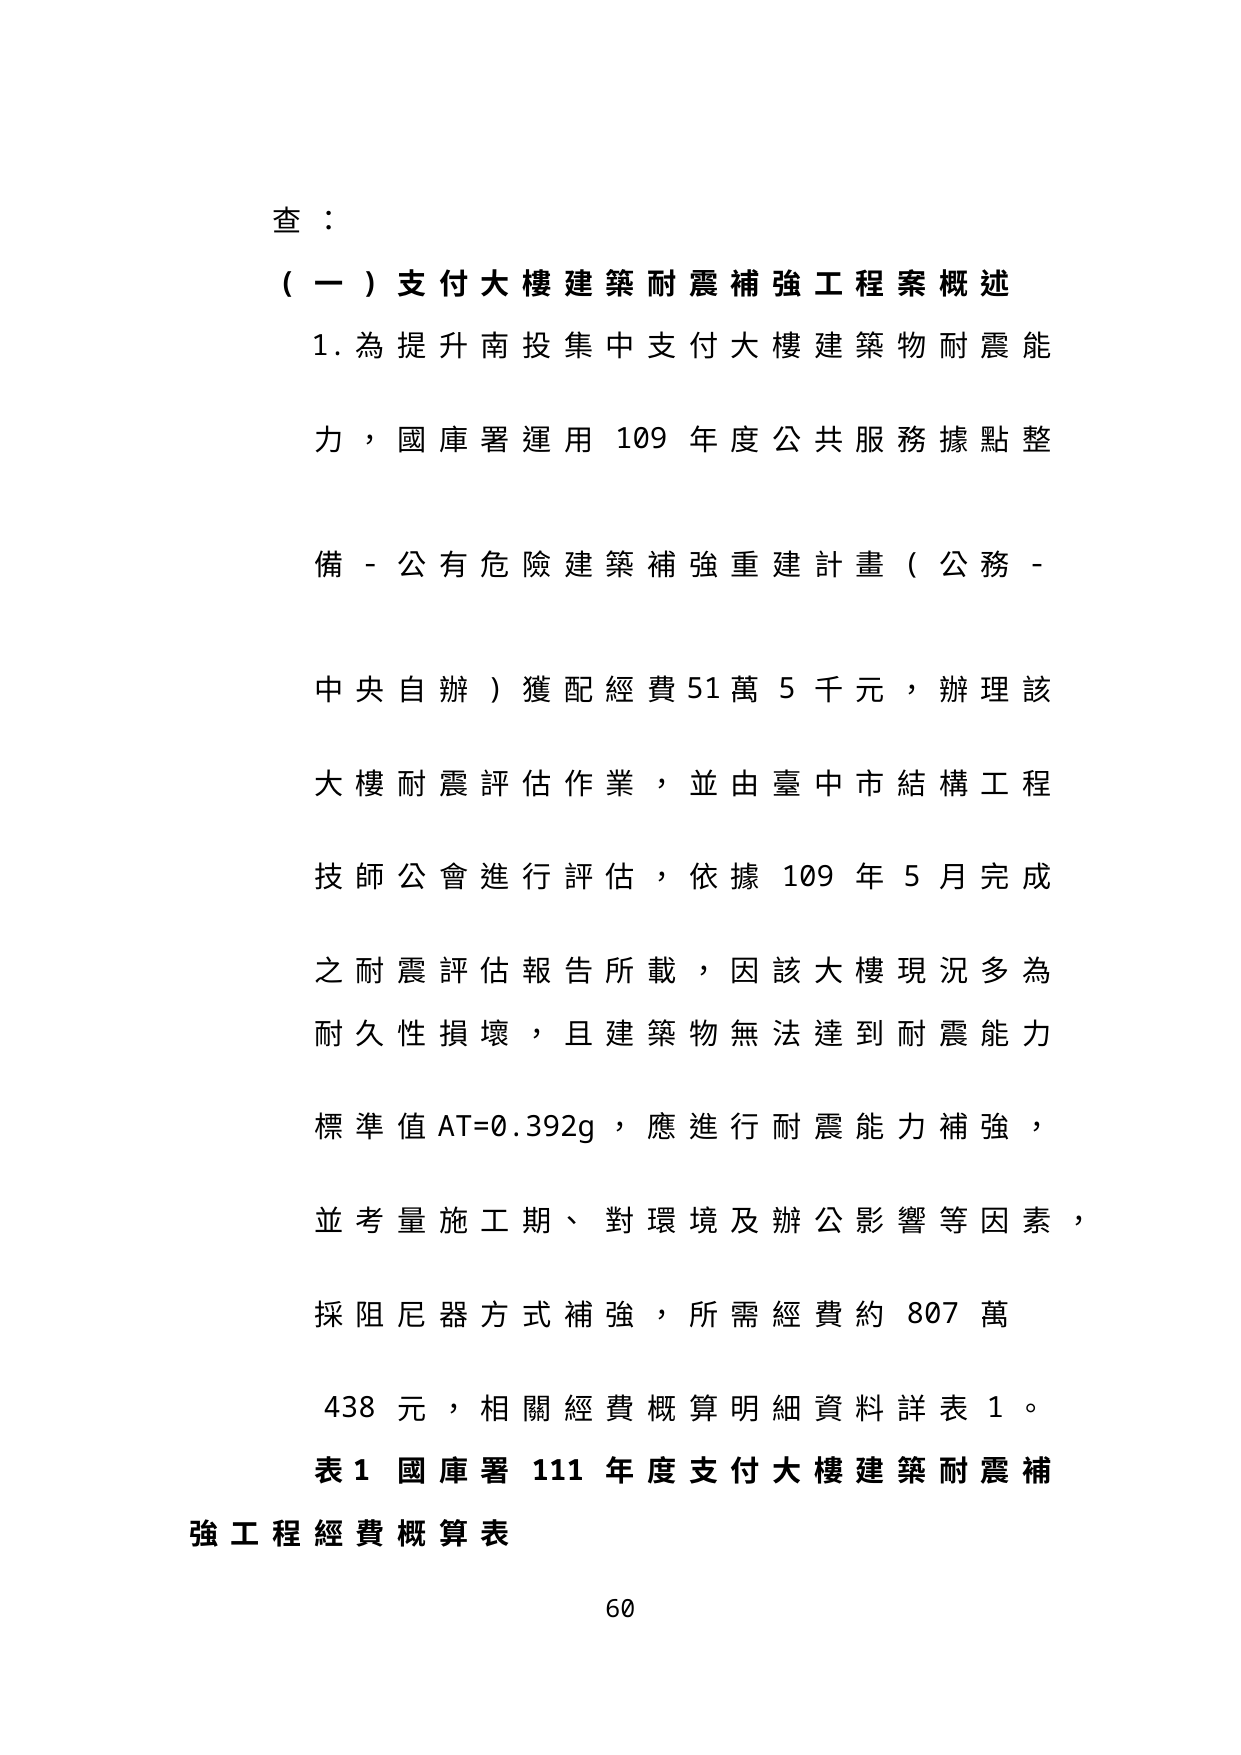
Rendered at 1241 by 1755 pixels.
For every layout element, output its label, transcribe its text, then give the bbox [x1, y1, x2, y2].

text 表1 國庫署111年度支付大樓建築耐震補強工程經費概算表 [183, 1427, 1058, 1552]
text 查： [242, 177, 1058, 240]
text 1.為提升南投集中支付大樓建築物耐震能力，國庫署運用109年度公共服務據點整備-公有危險建築補強重建計畫(公務-中央自辦)獲配經費51萬5千元，辦理該大樓耐震評估作業，並由臺中市結構工程技師公會進行評估，依據109年5月完成之耐震評估報告所載，因該大樓現況多為耐久性損壞，且建築物無法達到耐震能力標準值AT=0.392g，應進行耐震能力補強，並考量施工期、對環境及辦公影響等因素，採阻尼器方式補強，所需經費約807萬438元，相關經費概算明細資料詳表1。 [271, 302, 1058, 1427]
text (一)支付大樓建築耐震補強工程案概述 [242, 240, 1058, 302]
